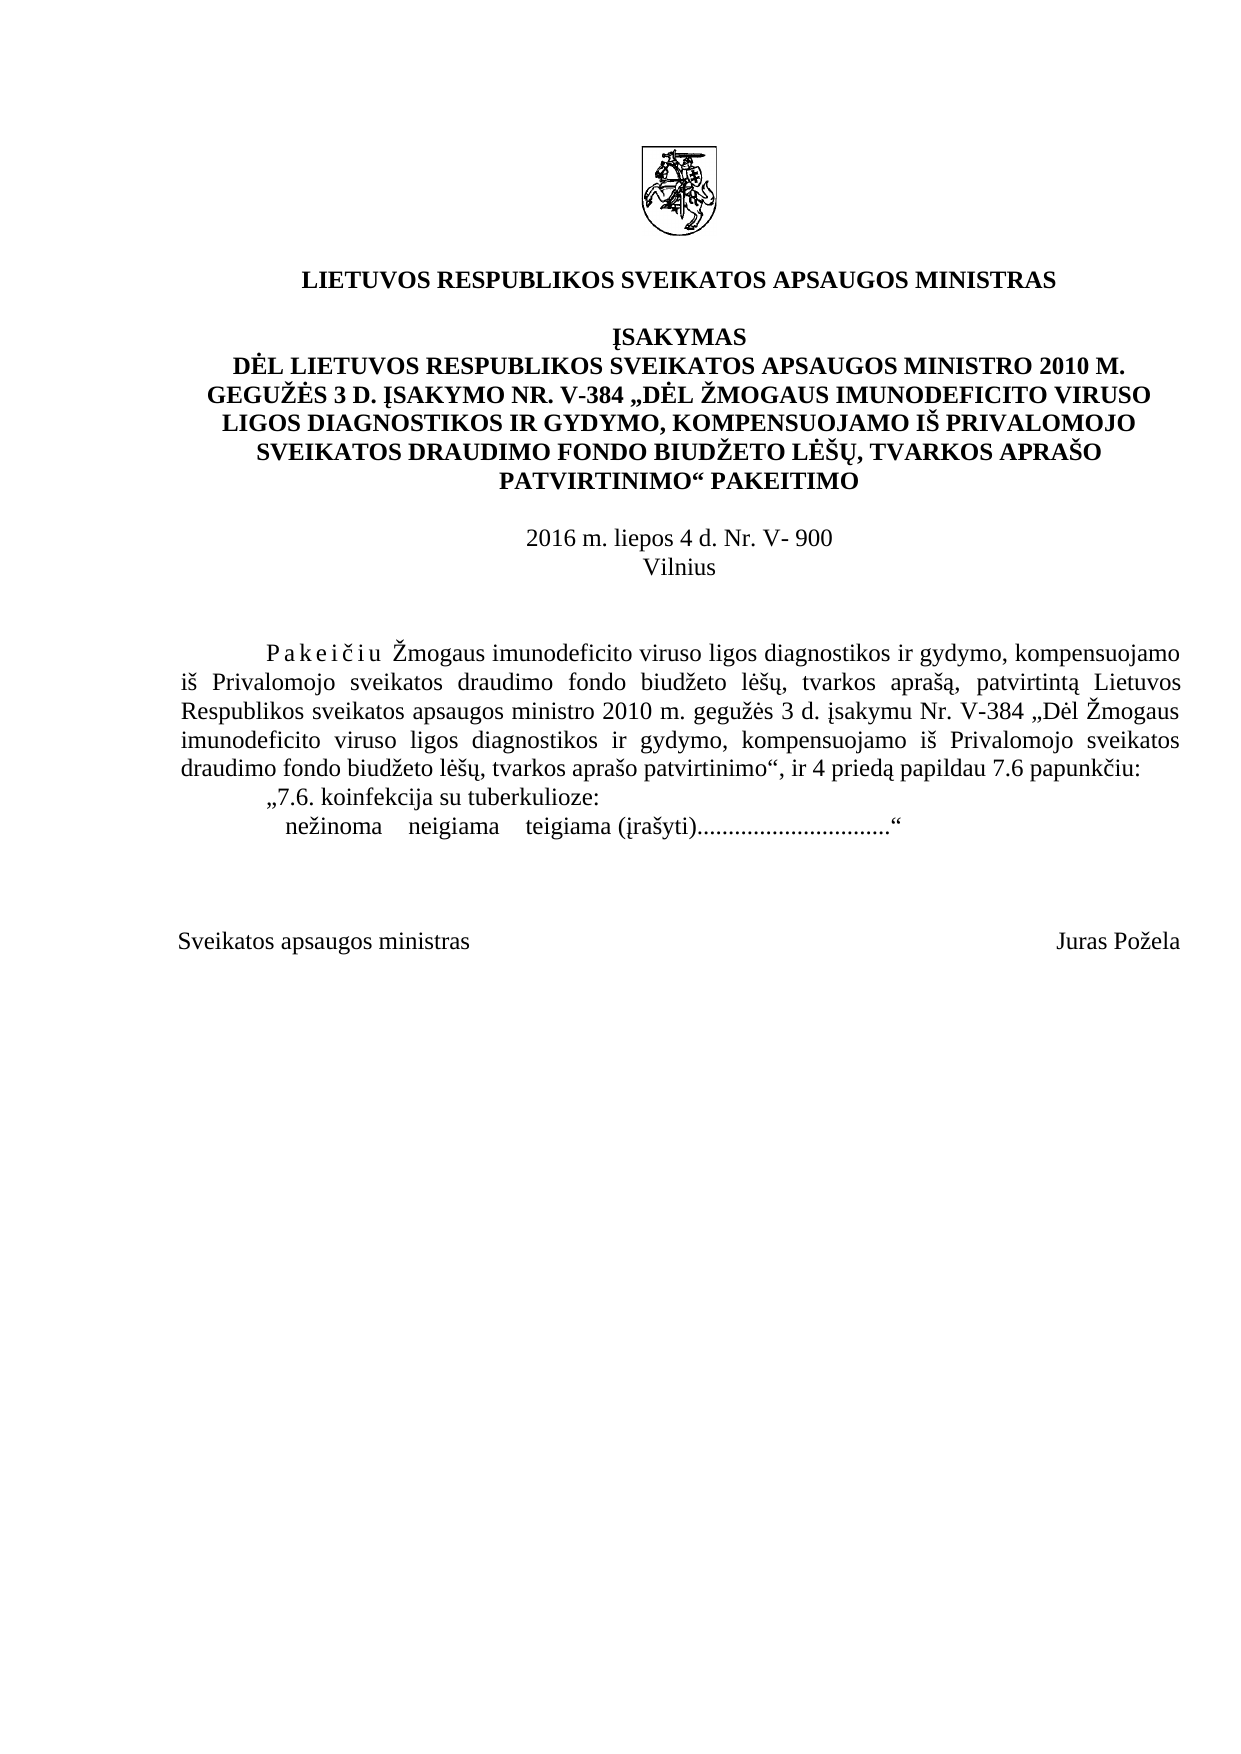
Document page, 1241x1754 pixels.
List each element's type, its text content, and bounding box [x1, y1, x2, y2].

text DĖL LIETUVOS RESPUBLIKOS SVEIKATOS APSAUGOS MINISTRO 2010 m. GEGUŽĖS 3 d. ĮSAKYMO Nr. V-384 „DĖL ŽMOGAUS IMUNODEFICITO VIRUSO LIGOS DIAGNOSTIKOS IR GYDYMO, KOMPENSUOJAMO IŠ PRIVALOMOJO SVEIKATOS DRAUDIMO FONDO BIUDŽETO LĖŠŲ, TVARKOS APRAŠO PATVIRTINIMO“ PAKEITIMO [177, 351, 1181, 495]
text Sveikatos apsaugos ministras Juras Požela [177, 926, 1181, 955]
text nežinoma neigiama teigiama (įrašyti)...............................“ [181, 811, 1181, 840]
text ĮSAKYMAS [177, 322, 1181, 351]
text „7.6. koinfekcija su tuberkulioze: [181, 782, 1181, 811]
text LIETUVOS RESPUBLIKOS SVEIKATOS APSAUGOS MINISTRAS [177, 265, 1181, 293]
text 2016 m. liepos 4 d. Nr. V- 900 [177, 523, 1181, 552]
text Vilnius [177, 552, 1181, 581]
text Pakeičiu Žmogaus imunodeficito viruso ligos diagnostikos ir gydymo, kompensuojamo iš Privalomojo sveikatos draudimo fondo biudžeto lėšų, tvarkos aprašą, patvirtintą Lietuvos Respublikos sveikatos apsaugos ministro 2010 m. gegužės 3 d. įsakymu Nr. V-384 „Dėl Žmogaus imunodeficito viruso ligos diagnostikos ir gydymo, kompensuojamo iš Privalomojo sveikatos draudimo fondo biudžeto lėšų, tvarkos aprašo patvirtinimo“, ir 4 priedą papildau 7.6 papunkčiu: [181, 638, 1181, 782]
